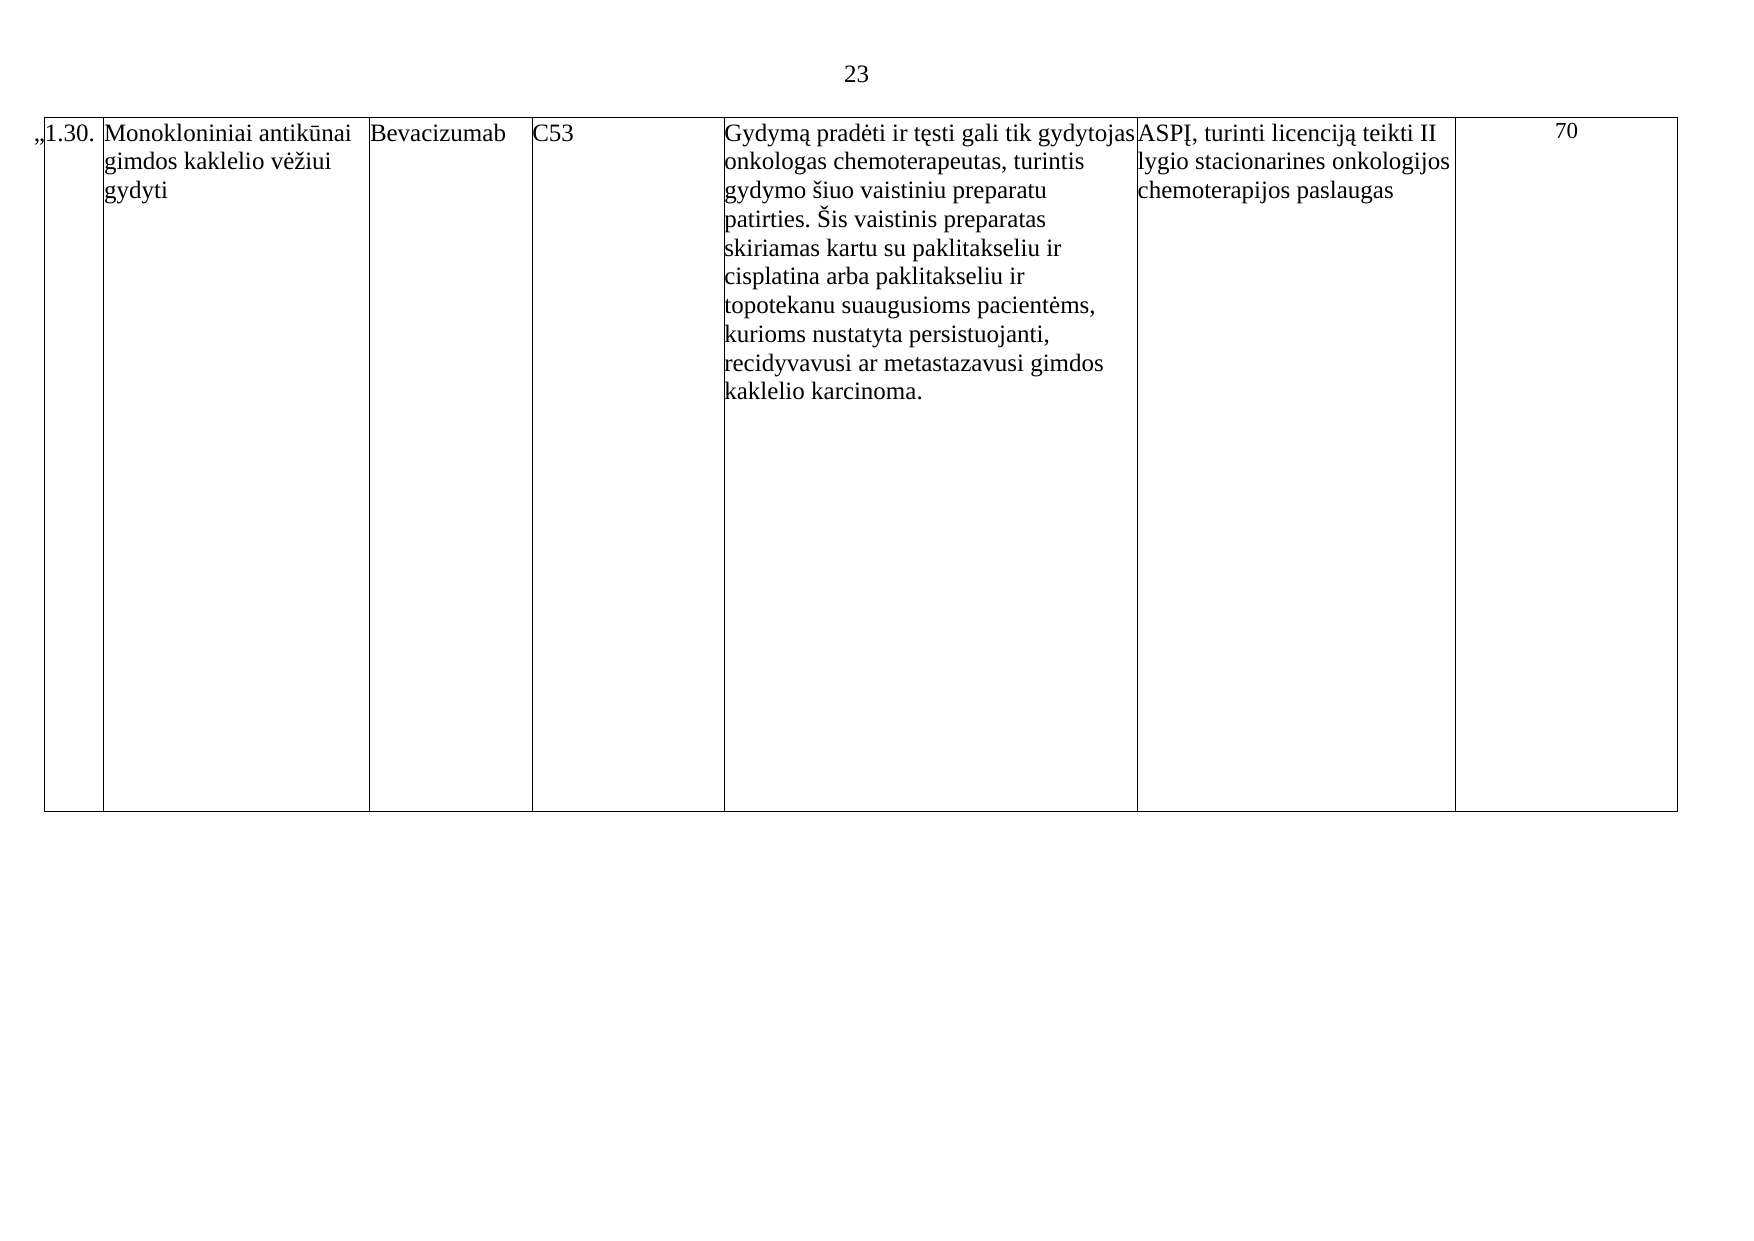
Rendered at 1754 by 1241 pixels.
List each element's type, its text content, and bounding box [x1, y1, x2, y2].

table_cell 70 [1456, 118, 1677, 811]
table_cell Gydymą pradėti ir tęsti gali tik gydytojas onkologas chemoterapeutas, turintis gydymo šiuo vaistiniu preparatu patirties. Šis vaistinis preparatas skiriamas kartu su paklitakseliu ir cisplatina arba paklitakseliu ir topotekanu suaugusioms pacientėms, kurioms nustatyta persistuojanti, recidyvavusi ar metastazavusi gimdos kaklelio karcinoma. [725, 118, 1137, 811]
table_cell C53 [533, 118, 724, 811]
table_cell [1678, 117, 1684, 811]
table_cell „1.30. [45, 118, 103, 811]
table_cell Monokloniniai antikūnai gimdos kaklelio vėžiui gydyti [104, 118, 369, 811]
table_cell ASPĮ, turinti licenciją teikti II lygio stacionarines onkologijos chemoterapijos paslaugas [1138, 118, 1455, 811]
table_cell Bevacizumab [370, 118, 532, 811]
